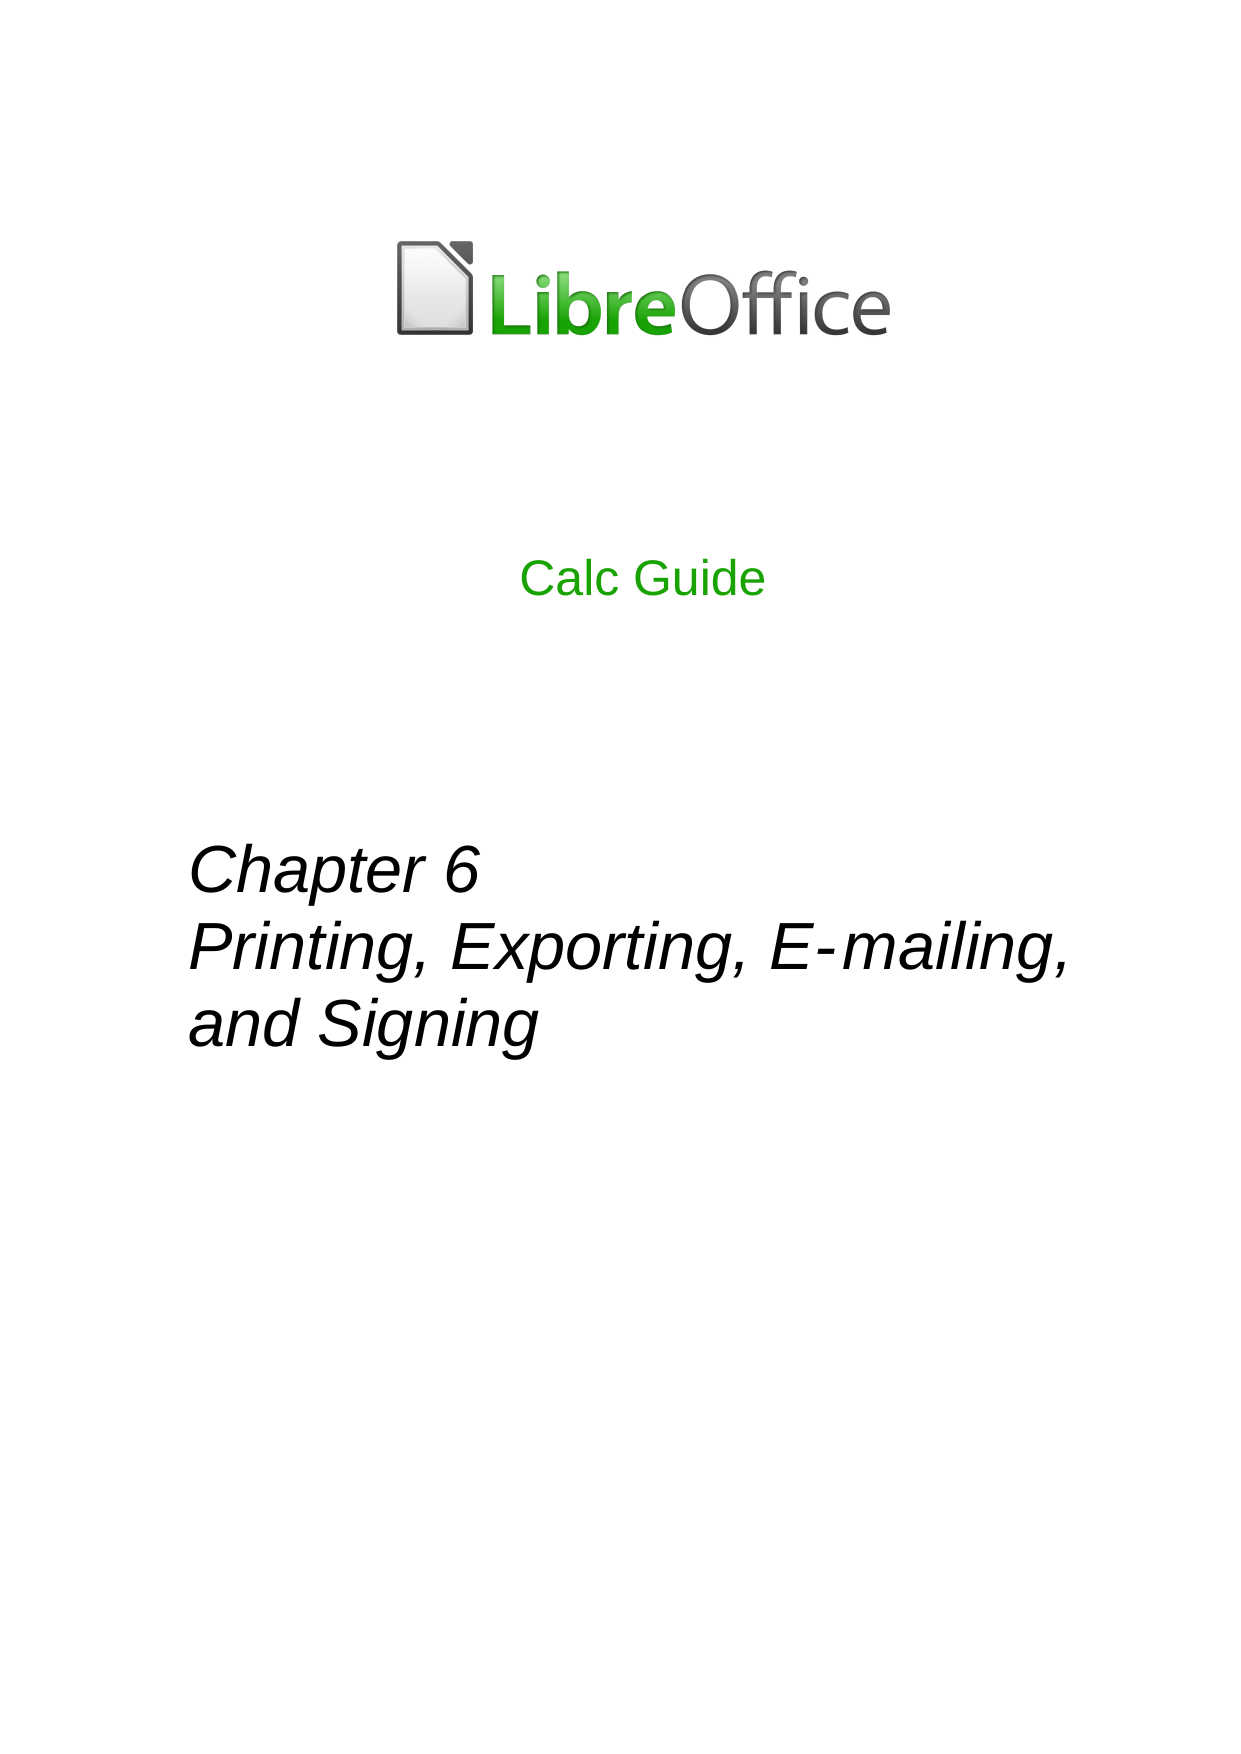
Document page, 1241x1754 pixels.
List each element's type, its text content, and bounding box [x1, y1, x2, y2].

title Chapter 6 Printing, Exporting, E‑mailing, and Signing [188, 830, 1098, 1060]
text Calc Guide [188, 548, 1098, 605]
picture [392, 236, 893, 342]
